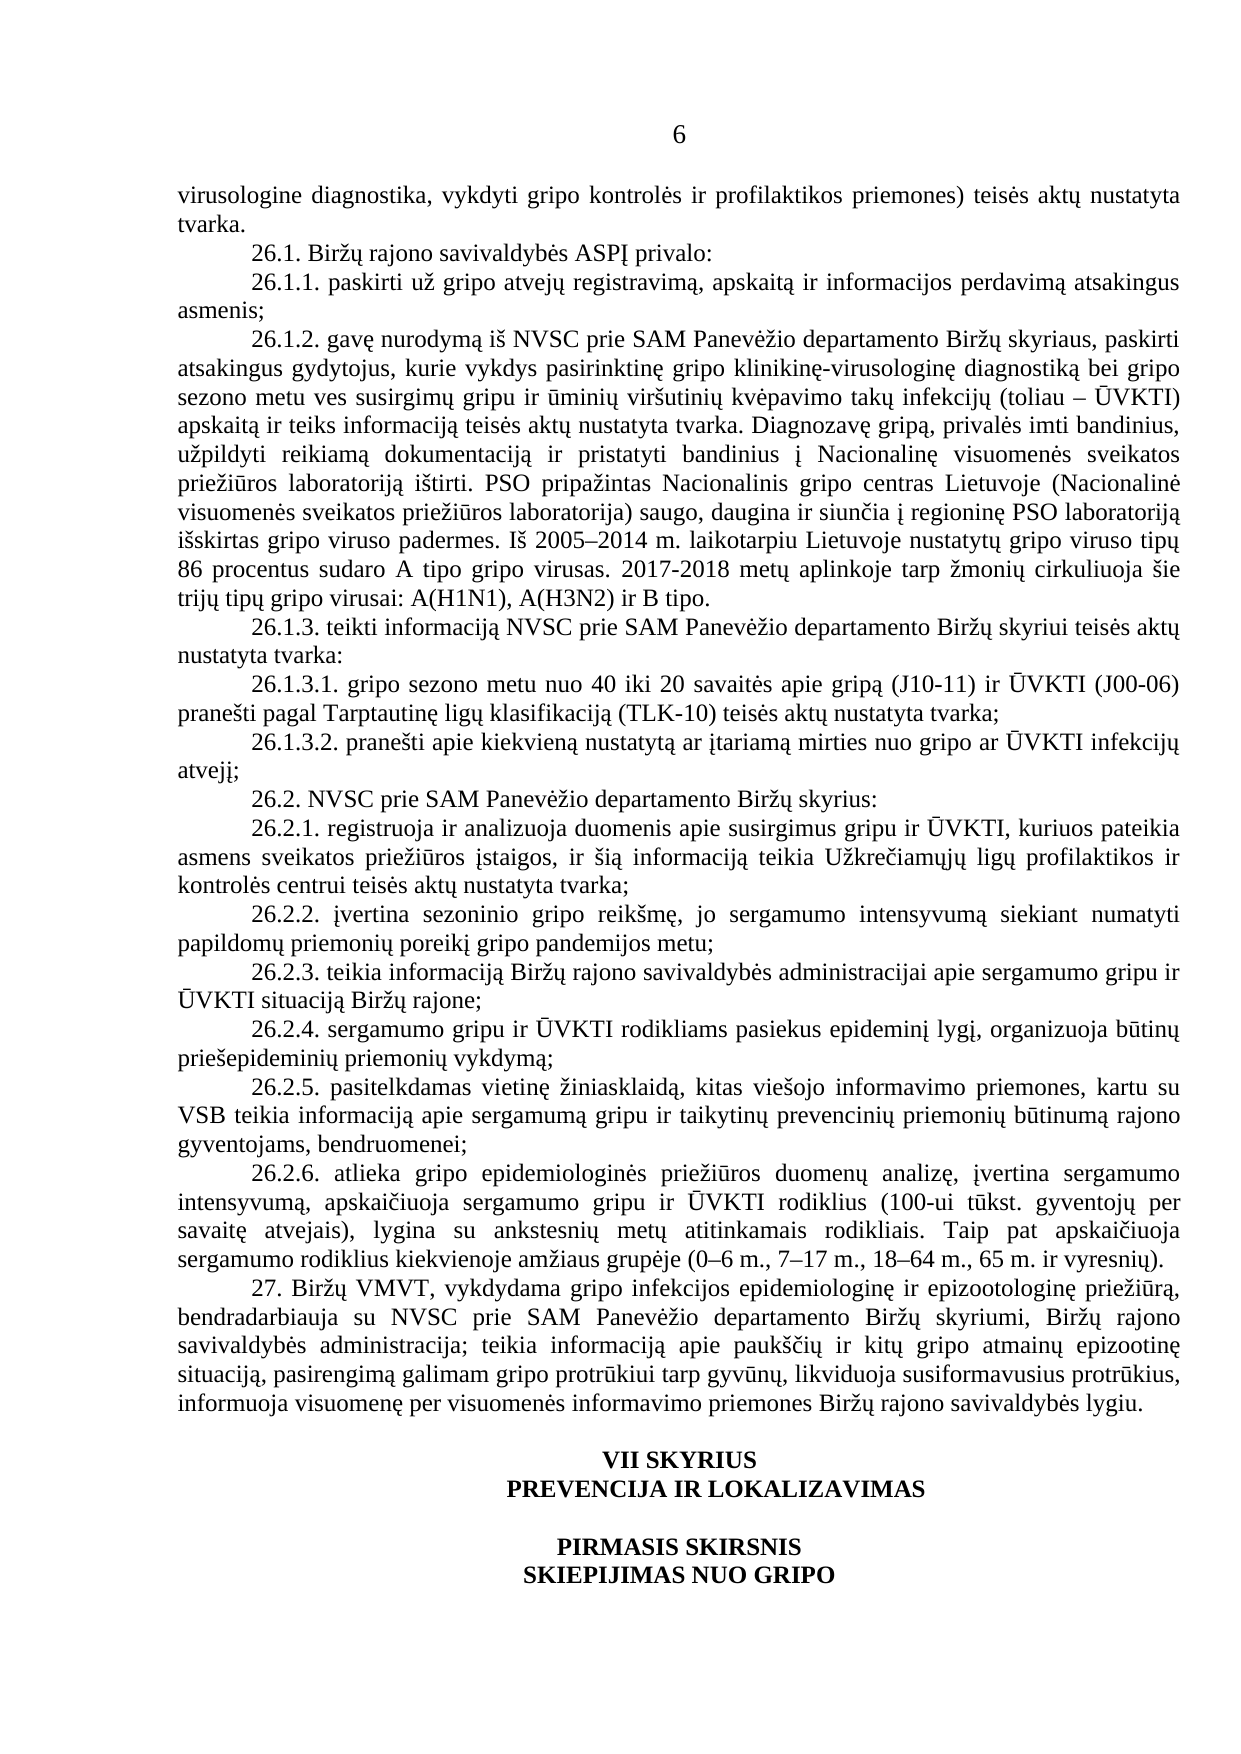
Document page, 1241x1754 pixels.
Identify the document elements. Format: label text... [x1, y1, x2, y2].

text 26.1.2. gavę nurodymą iš NVSC prie SAM Panevėžio departamento Biržų skyriaus, paskirti atsakingus gydytojus, kurie vykdys pasirinktinę gripo klinikinę-virusologinę diagnostiką bei gripo sezono metu ves susirgimų gripu ir ūminių viršutinių kvėpavimo takų infekcijų (toliau – ŪVKTI) apskaitą ir teiks informaciją teisės aktų nustatyta tvarka. Diagnozavę gripą, privalės imti bandinius, užpildyti reikiamą dokumentaciją ir pristatyti bandinius į Nacionalinę visuomenės sveikatos priežiūros laboratoriją ištirti. PSO pripažintas Nacionalinis gripo centras Lietuvoje (Nacionalinė visuomenės sveikatos priežiūros laboratorija) saugo, daugina ir siunčia į regioninę PSO laboratoriją išskirtas gripo viruso padermes. Iš 2005‒2014 m. laikotarpiu Lietuvoje nustatytų gripo viruso tipų 86 procentus sudaro A tipo gripo virusas. 2017-2018 metų aplinkoje tarp žmonių cirkuliuoja šie trijų tipų gripo virusai: A(H1N1), A(H3N2) ir B tipo. [177, 324, 1181, 612]
text 26.1. Biržų rajono savivaldybės ASPĮ privalo: [177, 238, 1181, 267]
text 26.2.2. įvertina sezoninio gripo reikšmę, jo sergamumo intensyvumą siekiant numatyti papildomų priemonių poreikį gripo pandemijos metu; [177, 899, 1181, 957]
text 27. Biržų VMVT, vykdydama gripo infekcijos epidemiologinę ir epizootologinę priežiūrą, bendradarbiauja su NVSC prie SAM Panevėžio departamento Biržų skyriumi, Biržų rajono savivaldybės administracija; teikia informaciją apie paukščių ir kitų gripo atmainų epizootinę situaciją, pasirengimą galimam gripo protrūkiui tarp gyvūnų, likviduoja susiformavusius protrūkius, informuoja visuomenę per visuomenės informavimo priemones Biržų rajono savivaldybės lygiu. [177, 1273, 1181, 1417]
text 26.2.1. registruoja ir analizuoja duomenis apie susirgimus gripu ir ŪVKTI, kuriuos pateikia asmens sveikatos priežiūros įstaigos, ir šią informaciją teikia Užkrečiamųjų ligų profilaktikos ir kontrolės centrui teisės aktų nustatyta tvarka; [177, 813, 1181, 899]
text PREVENCIJA IR LOKALIZAVIMAS [251, 1474, 1181, 1503]
text 26.1.3. teikti informaciją NVSC prie SAM Panevėžio departamento Biržų skyriui teisės aktų nustatyta tvarka: [177, 612, 1181, 669]
text 26.2.6. atlieka gripo epidemiologinės priežiūros duomenų analizę, įvertina sergamumo intensyvumą, apskaičiuoja sergamumo gripu ir ŪVKTI rodiklius (100-ui tūkst. gyventojų per savaitę atvejais), lygina su ankstesnių metų atitinkamais rodikliais. Taip pat apskaičiuoja sergamumo rodiklius kiekvienoje amžiaus grupėje (0–6 m., 7–17 m., 18–64 m., 65 m. ir vyresnių). [177, 1158, 1181, 1273]
text PIRMASIS SKIRSNIS [177, 1532, 1181, 1560]
text VII SKYRIUS [177, 1445, 1181, 1474]
text 26.2.3. teikia informaciją Biržų rajono savivaldybės administracijai apie sergamumo gripu ir ŪVKTI situaciją Biržų rajone; [177, 957, 1181, 1014]
text 26.2.5. pasitelkdamas vietinę žiniasklaidą, kitas viešojo informavimo priemones, kartu su VSB teikia informaciją apie sergamumą gripu ir taikytinų prevencinių priemonių būtinumą rajono gyventojams, bendruomenei; [177, 1072, 1181, 1158]
text 26.1.3.1. gripo sezono metu nuo 40 iki 20 savaitės apie gripą (J10-11) ir ŪVKTI (J00-06) pranešti pagal Tarptautinę ligų klasifikaciją (TLK-10) teisės aktų nustatyta tvarka; [177, 669, 1181, 727]
text 26.2.4. sergamumo gripu ir ŪVKTI rodikliams pasiekus epideminį lygį, organizuoja būtinų priešepideminių priemonių vykdymą; [177, 1014, 1181, 1072]
text virusologine diagnostika, vykdyti gripo kontrolės ir profilaktikos priemones) teisės aktų nustatyta tvarka. [177, 180, 1181, 238]
text 26.2. NVSC prie SAM Panevėžio departamento Biržų skyrius: [177, 784, 1181, 813]
text 26.1.1. paskirti už gripo atvejų registravimą, apskaitą ir informacijos perdavimą atsakingus asmenis; [177, 267, 1181, 324]
text 26.1.3.2. pranešti apie kiekvieną nustatytą ar įtariamą mirties nuo gripo ar ŪVKTI infekcijų atvejį; [177, 727, 1181, 784]
text SKIEPIJIMAS NUO GRIPO [177, 1560, 1181, 1589]
